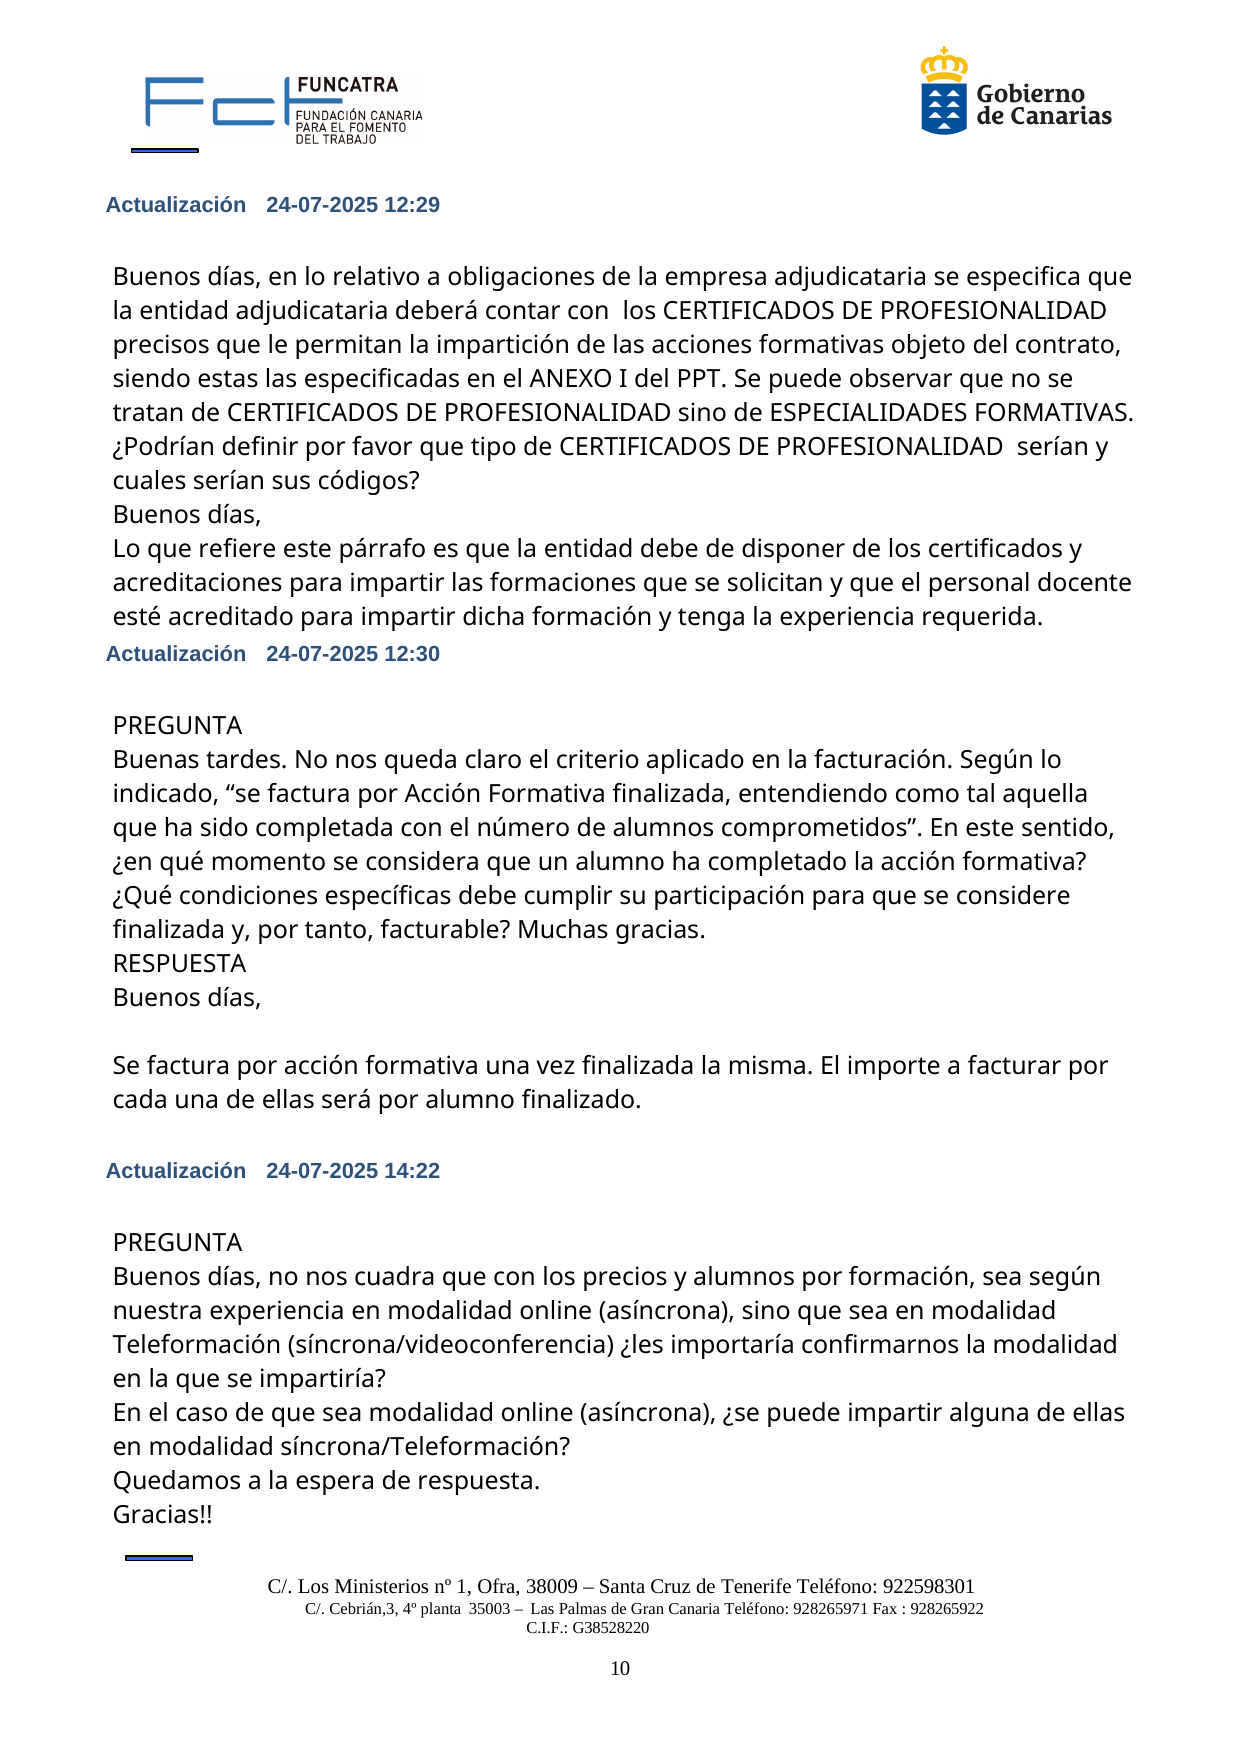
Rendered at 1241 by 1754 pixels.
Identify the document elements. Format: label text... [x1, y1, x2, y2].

table_header Actualización [98, 184, 259, 224]
text Lo que refiere este párrafo es que la entidad debe de disponer de los certificados y acreditaciones para impartir las formaciones que se solicitan y que el personal docente esté acreditado para impartir dicha formación y tenga la experiencia requerida. [112, 531, 1140, 633]
picture [145, 77, 423, 144]
text PREGUNTA [112, 1224, 1140, 1258]
text Gracias!! [112, 1497, 1140, 1531]
table_header 24-07-2025 14:22 [259, 1150, 452, 1190]
text Buenos días, [112, 980, 1140, 1014]
table_header 24-07-2025 12:29 [259, 184, 452, 224]
text Buenas tardes. No nos queda claro el criterio aplicado en la facturación. Según lo indicado, “se factura por Acción Formativa finalizada, entendiendo como tal aquella que ha sido completada con el número de alumnos comprometidos”. En este sentido, ¿en qué momento se considera que un alumno ha completado la acción formativa? ¿Qué condiciones específicas debe cumplir su participación para que se considere finalizada y, por tanto, facturable? Muchas gracias. [112, 741, 1140, 946]
text En el caso de que sea modalidad online (asíncrona), ¿se puede impartir alguna de ellas en modalidad síncrona/Teleformación? [112, 1395, 1140, 1463]
text RESPUESTA [112, 946, 1140, 980]
picture [920, 46, 1112, 135]
text Quedamos a la espera de respuesta. [112, 1463, 1140, 1497]
text Buenos días, en lo relativo a obligaciones de la empresa adjudicataria se especifica que la entidad adjudicataria deberá contar con los CERTIFICADOS DE PROFESIONALIDAD precisos que le permitan la impartición de las acciones formativas objeto del contrato, siendo estas las especificadas en el ANEXO I del PPT. Se puede observar que no se tratan de CERTIFICADOS DE PROFESIONALIDAD sino de ESPECIALIDADES FORMATIVAS. ¿Podrían definir por favor que tipo de CERTIFICADOS DE PROFESIONALIDAD serían y cuales serían sus códigos? [112, 258, 1140, 497]
text Buenos días, [112, 497, 1140, 531]
text Se factura por acción formativa una vez finalizada la misma. El importe a facturar por cada una de ellas será por alumno finalizado. [112, 1048, 1140, 1116]
text Buenos días, no nos cuadra que con los precios y alumnos por formación, sea según nuestra experiencia en modalidad online (asíncrona), sino que sea en modalidad Teleformación (síncrona/videoconferencia) ¿les importaría confirmarnos la modalidad en la que se impartiría? [112, 1258, 1140, 1395]
text PREGUNTA [112, 707, 1140, 741]
table_header Actualización [98, 633, 259, 673]
table_header 24-07-2025 12:30 [259, 633, 452, 673]
table_header Actualización [98, 1150, 259, 1190]
